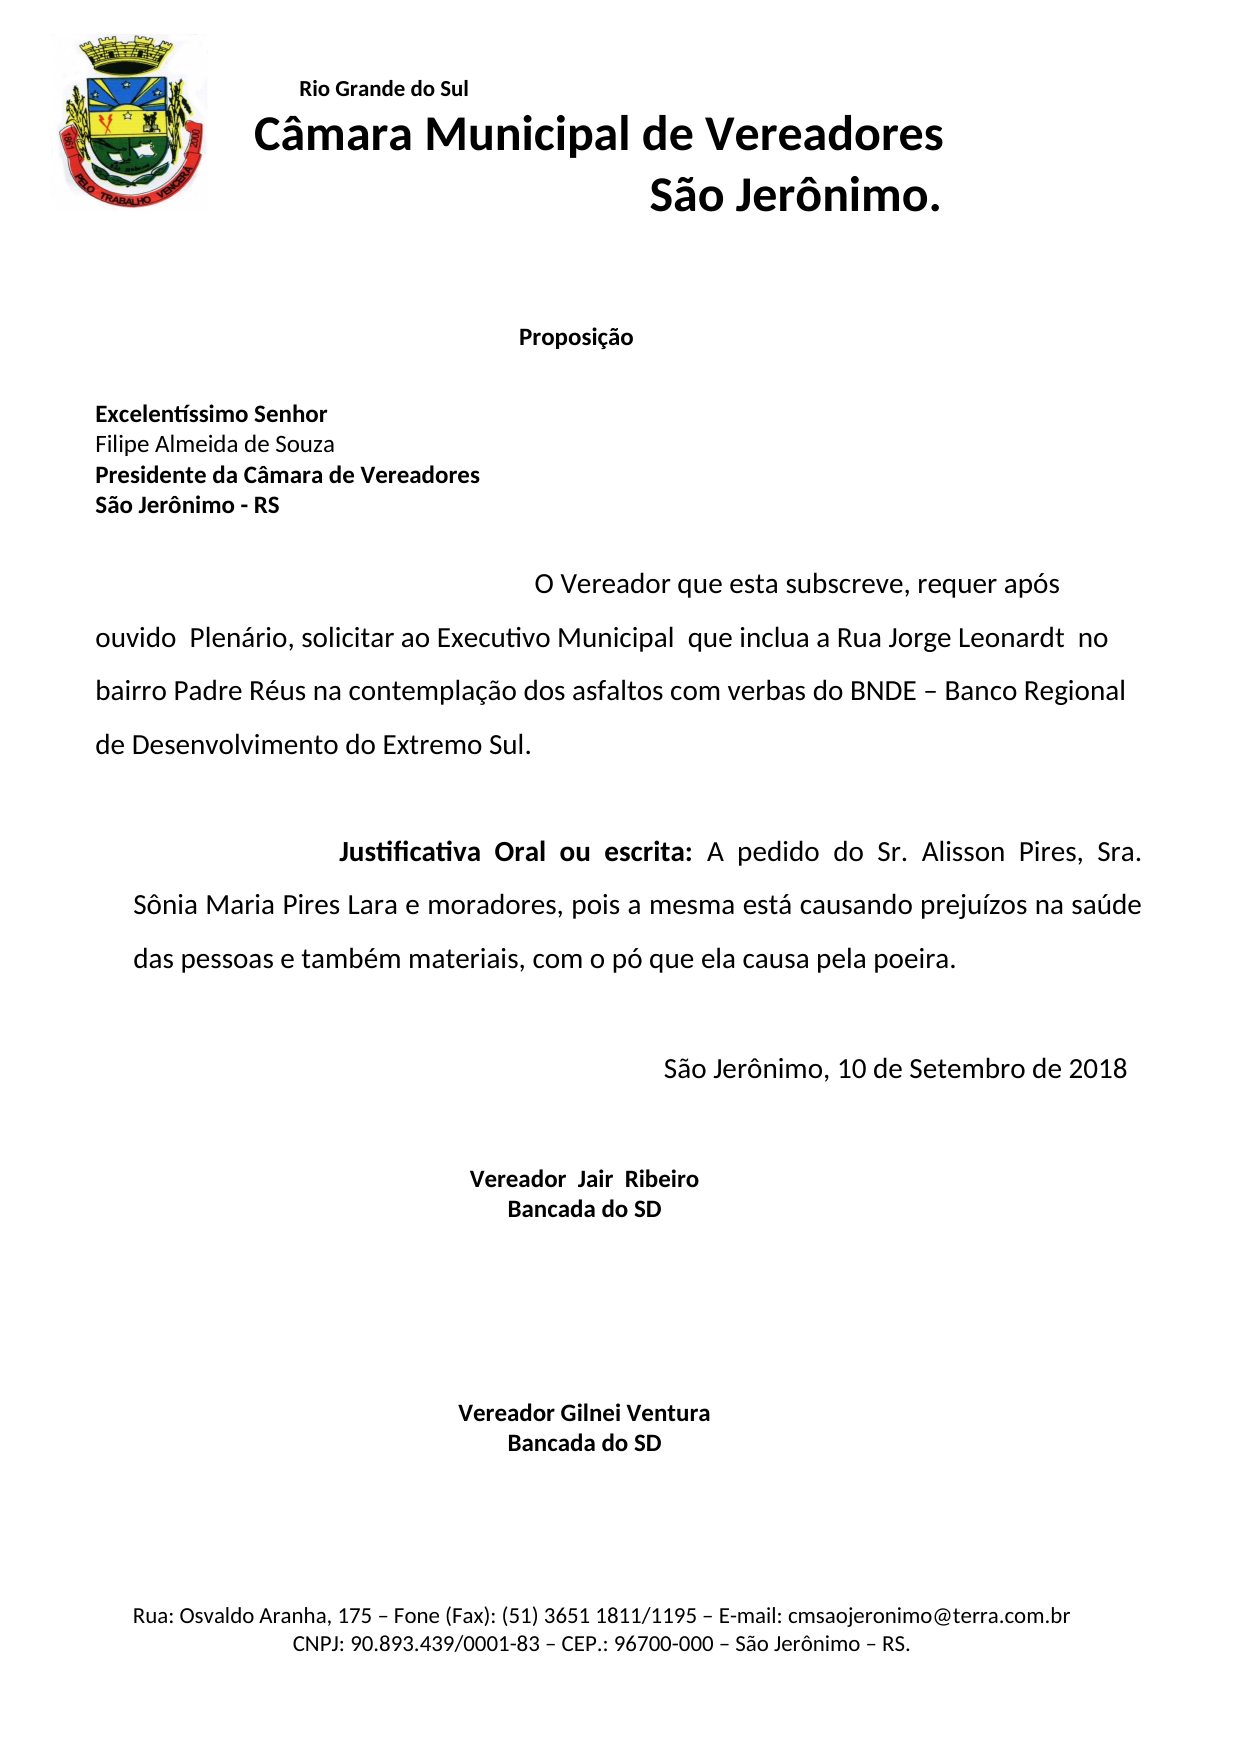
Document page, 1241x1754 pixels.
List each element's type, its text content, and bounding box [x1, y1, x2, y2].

text Bancada do SD [39, 1194, 1130, 1224]
text Filipe Almeida de Souza [95, 428, 1128, 459]
text São Jerônimo - RS [95, 489, 1128, 520]
text Presidente da Câmara de Vereadores [95, 459, 1128, 489]
text São Jerônimo, 10 de Setembro de 2018 [95, 1050, 1128, 1086]
text Vereador Gilnei Ventura [39, 1397, 1130, 1427]
text Vereador Jair Ribeiro [39, 1163, 1130, 1194]
text O Vereador que esta subscreve, requer após ouvido Plenário, solicitar ao Executivo Municipal que inclua a Rua Jorge Leonardt no bairro Padre Réus na contemplação dos asfaltos com verbas do BNDE – Banco Regional de Desenvolvimento do Extremo Sul. [95, 566, 1128, 762]
text Justificativa Oral ou escrita: A pedido do Sr. Alisson Pires, Sra. Sônia Maria Pires Lara e moradores, pois a mesma está causando prejuízos na saúde das pessoas e também materiais, com o pó que ela causa pela poeira. [133, 833, 1143, 975]
text Excelentíssimo Senhor [95, 398, 1128, 428]
text Bancada do SD [39, 1427, 1130, 1458]
text Proposição [364, 322, 1128, 352]
